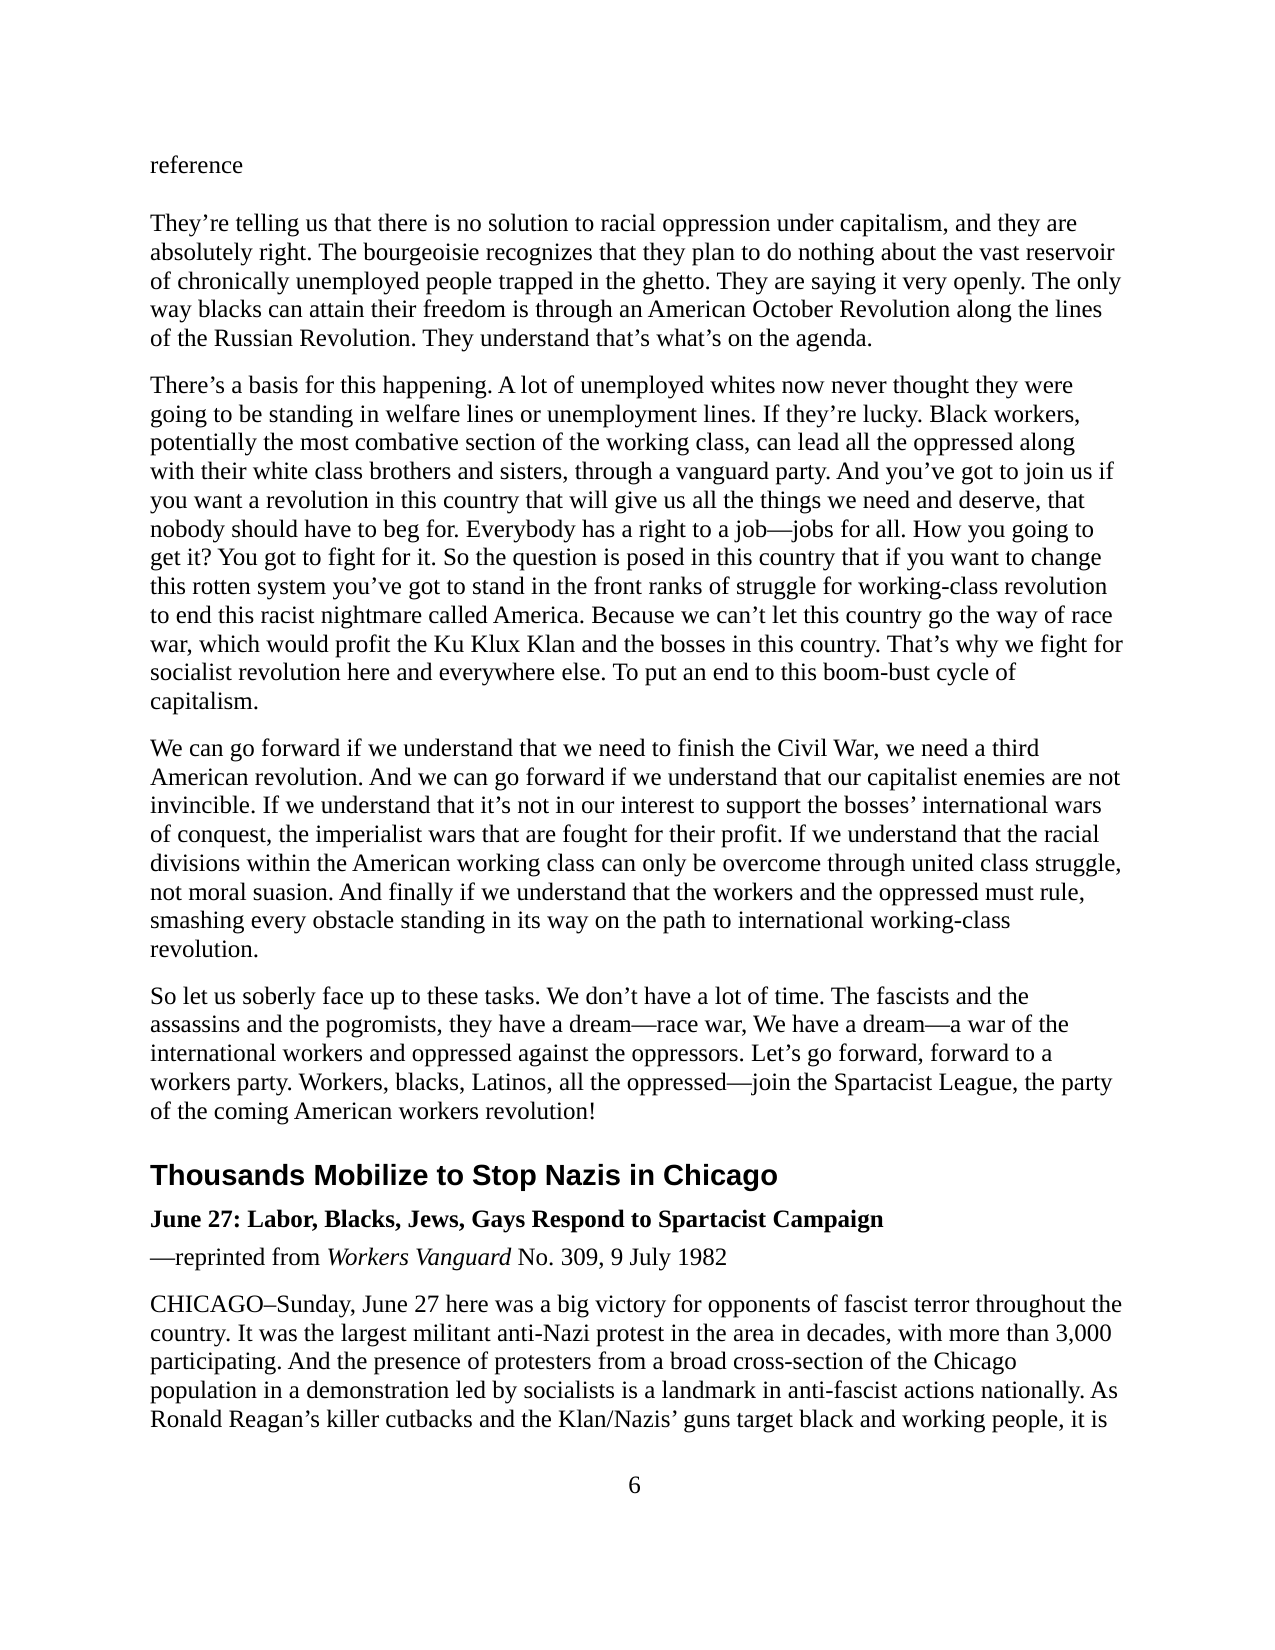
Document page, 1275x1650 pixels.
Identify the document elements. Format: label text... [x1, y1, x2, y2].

subtitle Thousands Mobilize to Stop Nazis in Chicago [150, 1158, 1125, 1192]
text They’re telling us that there is no solution to racial oppression under capitalism, and they are absolutely right. The bourgeoisie recognizes that they plan to do nothing about the vast reservoir of chronically unemployed people trapped in the ghetto. They are saying it very openly. The only way blacks can attain their freedom is through an American October Revolution along the lines of the Russian Revolution. They understand that’s what’s on the agenda. [150, 208, 1125, 352]
text —reprinted from Workers Vanguard No. 309, 9 July 1982 [150, 1242, 1125, 1271]
text There’s a basis for this happening. A lot of unemployed whites now never thought they were going to be standing in welfare lines or unemployment lines. If they’re lucky. Black workers, potentially the most combative section of the working class, can lead all the oppressed along with their white class brothers and sisters, through a vanguard party. And you’ve got to join us if you want a revolution in this country that will give us all the things we need and deserve, that nobody should have to beg for. Everybody has a right to a job—jobs for all. How you going to get it? You got to fight for it. So the question is posed in this country that if you want to change this rotten system you’ve got to stand in the front ranks of struggle for working-class revolution to end this racist nightmare called America. Because we can’t let this country go the way of race war, which would profit the Ku Klux Klan and the bosses in this country. That’s why we fight for socialist revolution here and everywhere else. To put an end to this boom-bust cycle of capitalism. [150, 370, 1125, 715]
text CHICAGO–Sunday, June 27 here was a big victory for opponents of fascist terror throughout the country. It was the largest militant anti-Nazi protest in the area in decades, with more than 3,000 participating. And the presence of protesters from a broad cross-section of the Chicago population in a demonstration led by socialists is a landmark in anti-fascist actions nationally. As Ronald Reagan’s killer cutbacks and the Klan/Nazis’ guns target black and working people, it is [150, 1289, 1125, 1433]
text June 27: Labor, Blacks, Jews, Gays Respond to Spartacist Campaign [150, 1204, 1125, 1233]
text So let us soberly face up to these tasks. We don’t have a lot of time. The fascists and the assassins and the pogromists, they have a dream—race war, We have a dream—a war of the international workers and oppressed against the oppressors. Let’s go forward, forward to a workers party. Workers, blacks, Latinos, all the oppressed—join the Spartacist League, the party of the coming American workers revolution! [150, 981, 1125, 1124]
text We can go forward if we understand that we need to finish the Civil War, we need a third American revolution. And we can go forward if we understand that our capitalist enemies are not invincible. If we understand that it’s not in our interest to support the bosses’ international wars of conquest, the imperialist wars that are fought for their profit. If we understand that the racial divisions within the American working class can only be overcome through united class struggle, not moral suasion. And finally if we understand that the workers and the oppressed must rule, smashing every obstacle standing in its way on the path to international working-class revolution. [150, 733, 1125, 963]
